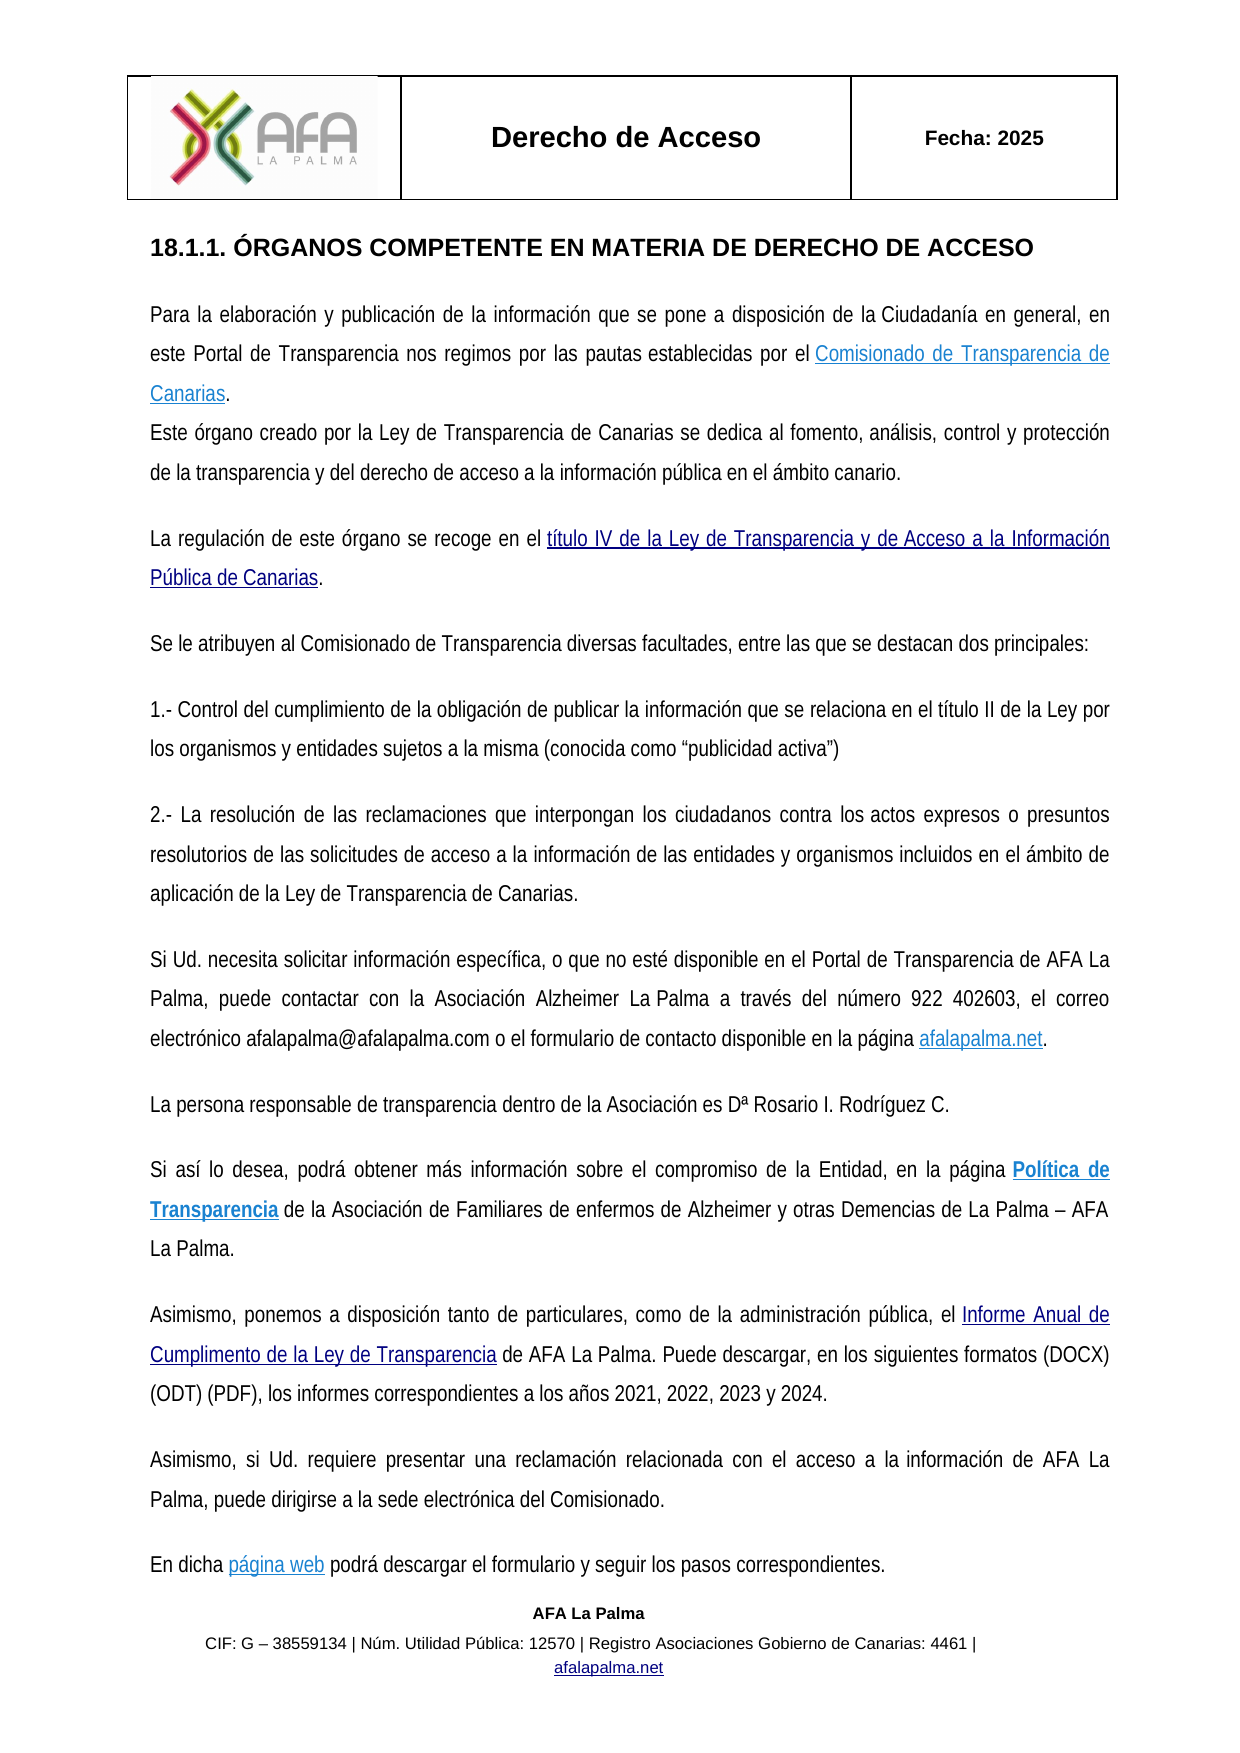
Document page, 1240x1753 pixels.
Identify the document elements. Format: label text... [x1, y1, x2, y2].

text Asimismo, si Ud. requiere presentar una reclamación relacionada con el acceso a la información de AFA La Palma, puede dirigirse a la sede electrónica del Comisionado. [150, 1446, 1110, 1512]
text 18.1.1. ÓRGANOS COMPETENTE EN MATERIA DE DERECHO DE ACCESO [150, 233, 1095, 261]
text Para la elaboración y publicación de la información que se pone a disposición de la Ciudadanía en general, en este Portal de Transparencia nos regimos por las pautas establecidas por el Comisionado de Transparencia de Canarias. [150, 301, 1110, 406]
text 1.- Control del cumplimiento de la obligación de publicar la información que se relaciona en el título II de la Ley por los organismos y entidades sujetos a la misma (conocida como “publicidad activa”) [150, 696, 1110, 762]
text Este órgano creado por la Ley de Transparencia de Canarias se dedica al fomento, análisis, control y protección de la transparencia y del derecho de acceso a la información pública en el ámbito canario. [150, 419, 1110, 485]
text Si Ud. necesita solicitar información específica, o que no esté disponible en el Portal de Transparencia de AFA La Palma, puede contactar con la Asociación Alzheimer La Palma a través del número 922 402603, el correo electrónico afalapalma@afalapalma.com o el formulario de contacto disponible en la página afalapalma.net. [150, 946, 1110, 1051]
text Asimismo, ponemos a disposición tanto de particulares, como de la administración pública, el Informe Anual de Cumplimento de la Ley de Transparencia de AFA La Palma. Puede descargar, en los siguientes formatos (DOCX) (ODT) (PDF), los informes correspondientes a los años 2021, 2022, 2023 y 2024. [150, 1301, 1110, 1407]
text 2.- La resolución de las reclamaciones que interpongan los ciudadanos contra los actos expresos o presuntos resolutorios de las solicitudes de acceso a la información de las entidades y organismos incluidos en el ámbito de aplicación de la Ley de Transparencia de Canarias. [150, 801, 1110, 906]
text La persona responsable de transparencia dentro de la Asociación es Dª Rosario I. Rodríguez C. [150, 1091, 1110, 1117]
text Si así lo desea, podrá obtener más información sobre el compromiso de la Entidad, en la página Política de Transparencia de la Asociación de Familiares de enfermos de Alzheimer y otras Demencias de La Palma – AFA La Palma. [150, 1156, 1110, 1262]
text En dicha página web podrá descargar el formulario y seguir los pasos correspondientes. [150, 1551, 1110, 1578]
text Se le atribuyen al Comisionado de Transparencia diversas facultades, entre las que se destacan dos principales: [150, 630, 1110, 656]
text La regulación de este órgano se recoge en el título IV de la Ley de Transparencia y de Acceso a la Información Pública de Canarias. [150, 524, 1110, 590]
